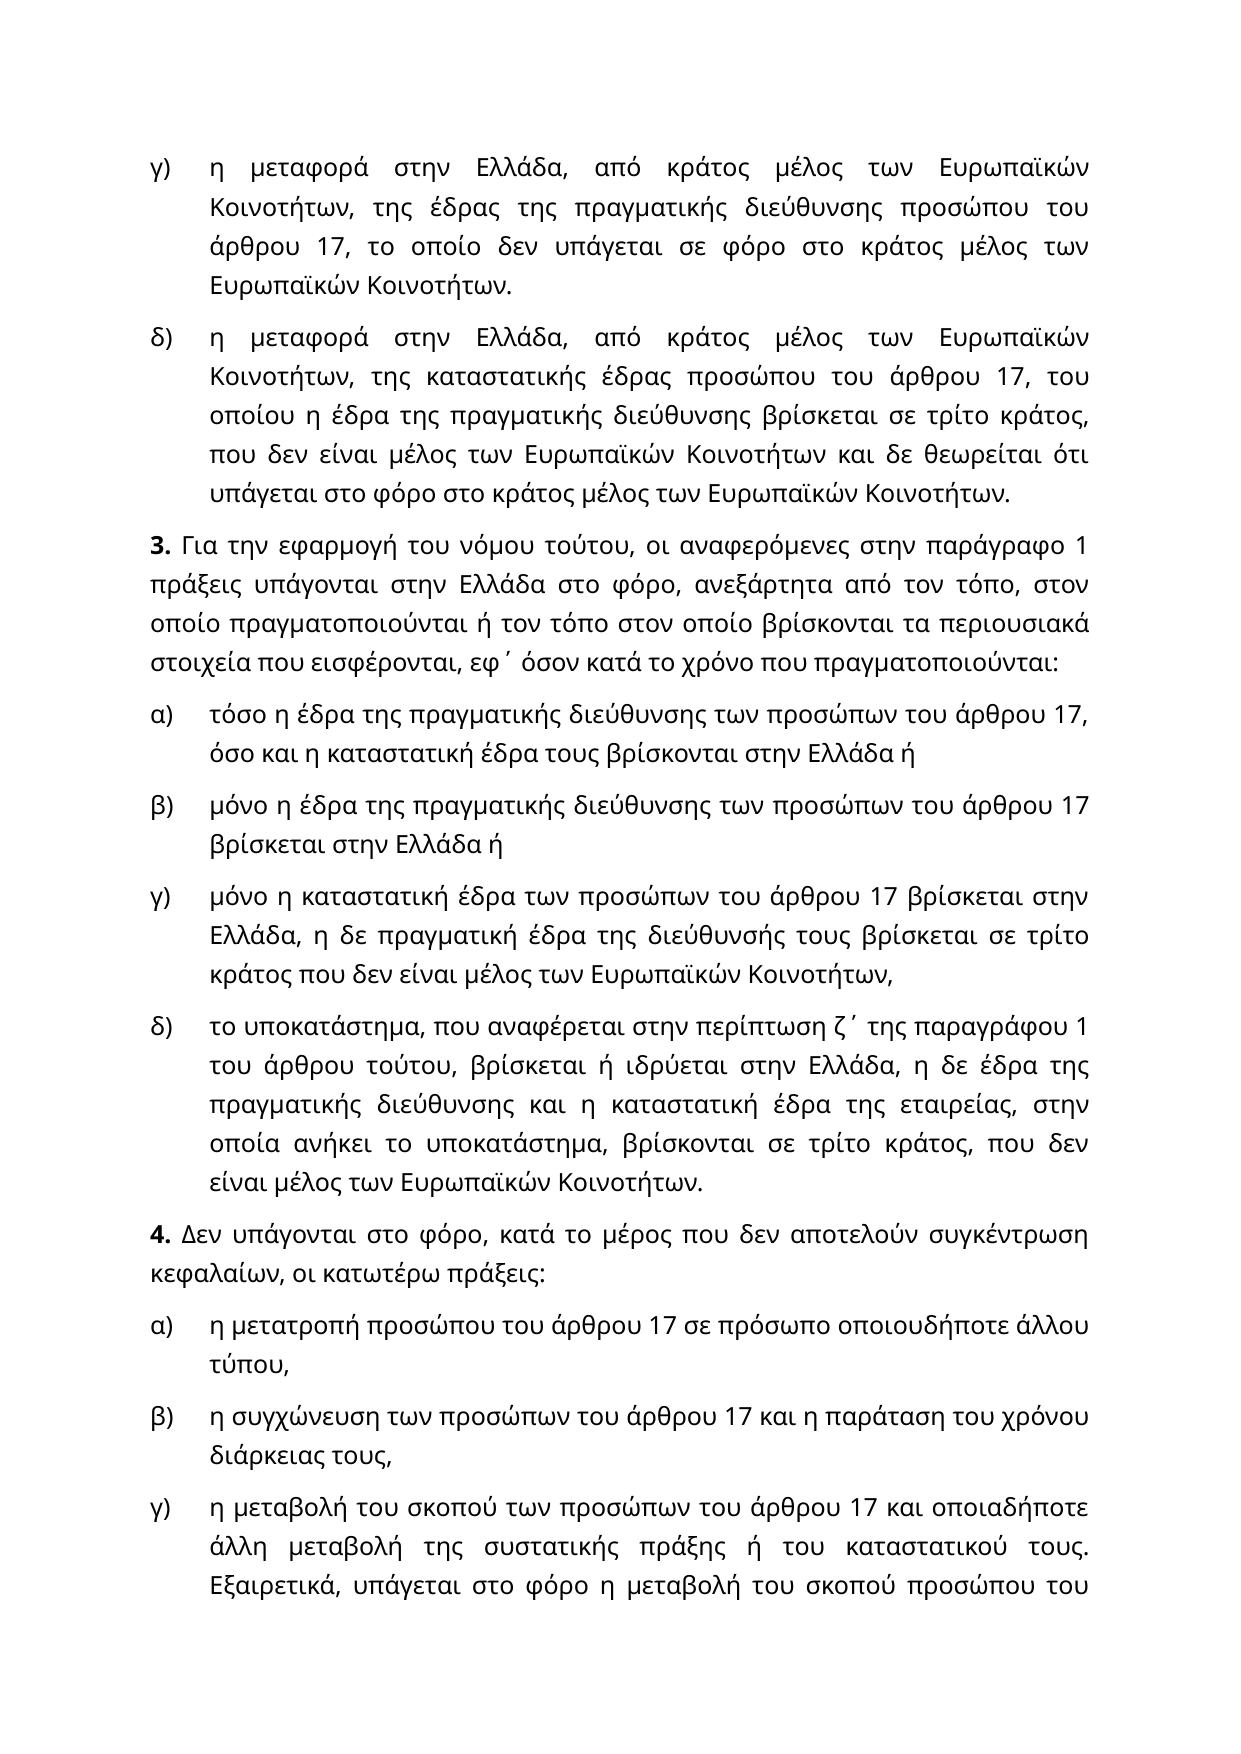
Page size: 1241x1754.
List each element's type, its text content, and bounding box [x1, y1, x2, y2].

list γ) η μεταφορά στην Ελλάδα, από κράτος μέλος των Ευρωπαϊκών Κοινοτήτων, της έδρας της πραγματικής διεύθυνσης προσώπου του άρθρου 17, το οποίο δεν υπάγεται σε φόρο στο κράτος μέλος των Ευρωπαϊκών Κοινοτήτων. [150, 150, 1090, 302]
list α) η μετατροπή προσώπου του άρθρου 17 σε πρόσωπο οποιουδήποτε άλλου τύπου, [150, 1307, 1090, 1381]
list γ) μόνο η καταστατική έδρα των προσώπων του άρθρου 17 βρίσκεται στην Ελλάδα, η δε πραγματική έδρα της διεύθυνσής τους βρίσκεται σε τρίτο κράτος που δεν είναι μέλος των Ευρωπαϊκών Κοινοτήτων, [150, 878, 1090, 991]
text 4. Δεν υπάγονται στο φόρο, κατά το μέρος που δεν αποτελούν συγκέντρωση κεφαλαίων, οι κατωτέρω πράξεις: [150, 1217, 1090, 1290]
list γ) η μεταβολή του σκοπού των προσώπων του άρθρου 17 και οποιαδήποτε άλλη μεταβολή της συστατικής πράξης ή του καταστατικού τους. Εξαιρετικά, υπάγεται στο φόρο η μεταβολή του σκοπού προσώπου του [150, 1489, 1090, 1602]
text 3. Για την εφαρμογή του νόμου τούτου, οι αναφερόμενες στην παράγραφο 1 πράξεις υπάγονται στην Ελλάδα στο φόρο, ανεξάρτητα από τον τόπο, στον οποίο πραγματοποιούνται ή τον τόπο στον οποίο βρίσκονται τα περιουσιακά στοιχεία που εισφέρονται, εφ΄ όσον κατά το χρόνο που πραγματοποιούνται: [150, 527, 1090, 679]
list β) η συγχώνευση των προσώπων του άρθρου 17 και η παράταση του χρόνου διάρκειας τους, [150, 1398, 1090, 1472]
list α) τόσο η έδρα της πραγματικής διεύθυνσης των προσώπων του άρθρου 17, όσο και η καταστατική έδρα τους βρίσκονται στην Ελλάδα ή [150, 697, 1090, 770]
list β) μόνο η έδρα της πραγματικής διεύθυνσης των προσώπων του άρθρου 17 βρίσκεται στην Ελλάδα ή [150, 787, 1090, 861]
list δ) η μεταφορά στην Ελλάδα, από κράτος μέλος των Ευρωπαϊκών Κοινοτήτων, της καταστατικής έδρας προσώπου του άρθρου 17, του οποίου η έδρα της πραγματικής διεύθυνσης βρίσκεται σε τρίτο κράτος, που δεν είναι μέλος των Ευρωπαϊκών Κοινοτήτων και δε θεωρείται ότι υπάγεται στο φόρο στο κράτος μέλος των Ευρωπαϊκών Κοινοτήτων. [150, 319, 1090, 510]
list δ) το υποκατάστημα, που αναφέρεται στην περίπτωση ζ΄ της παραγράφου 1 του άρθρου τούτου, βρίσκεται ή ιδρύεται στην Ελλάδα, η δε έδρα της πραγματικής διεύθυνσης και η καταστατική έδρα της εταιρείας, στην οποία ανήκει το υποκατάστημα, βρίσκονται σε τρίτο κράτος, που δεν είναι μέλος των Ευρωπαϊκών Κοινοτήτων. [150, 1008, 1090, 1199]
